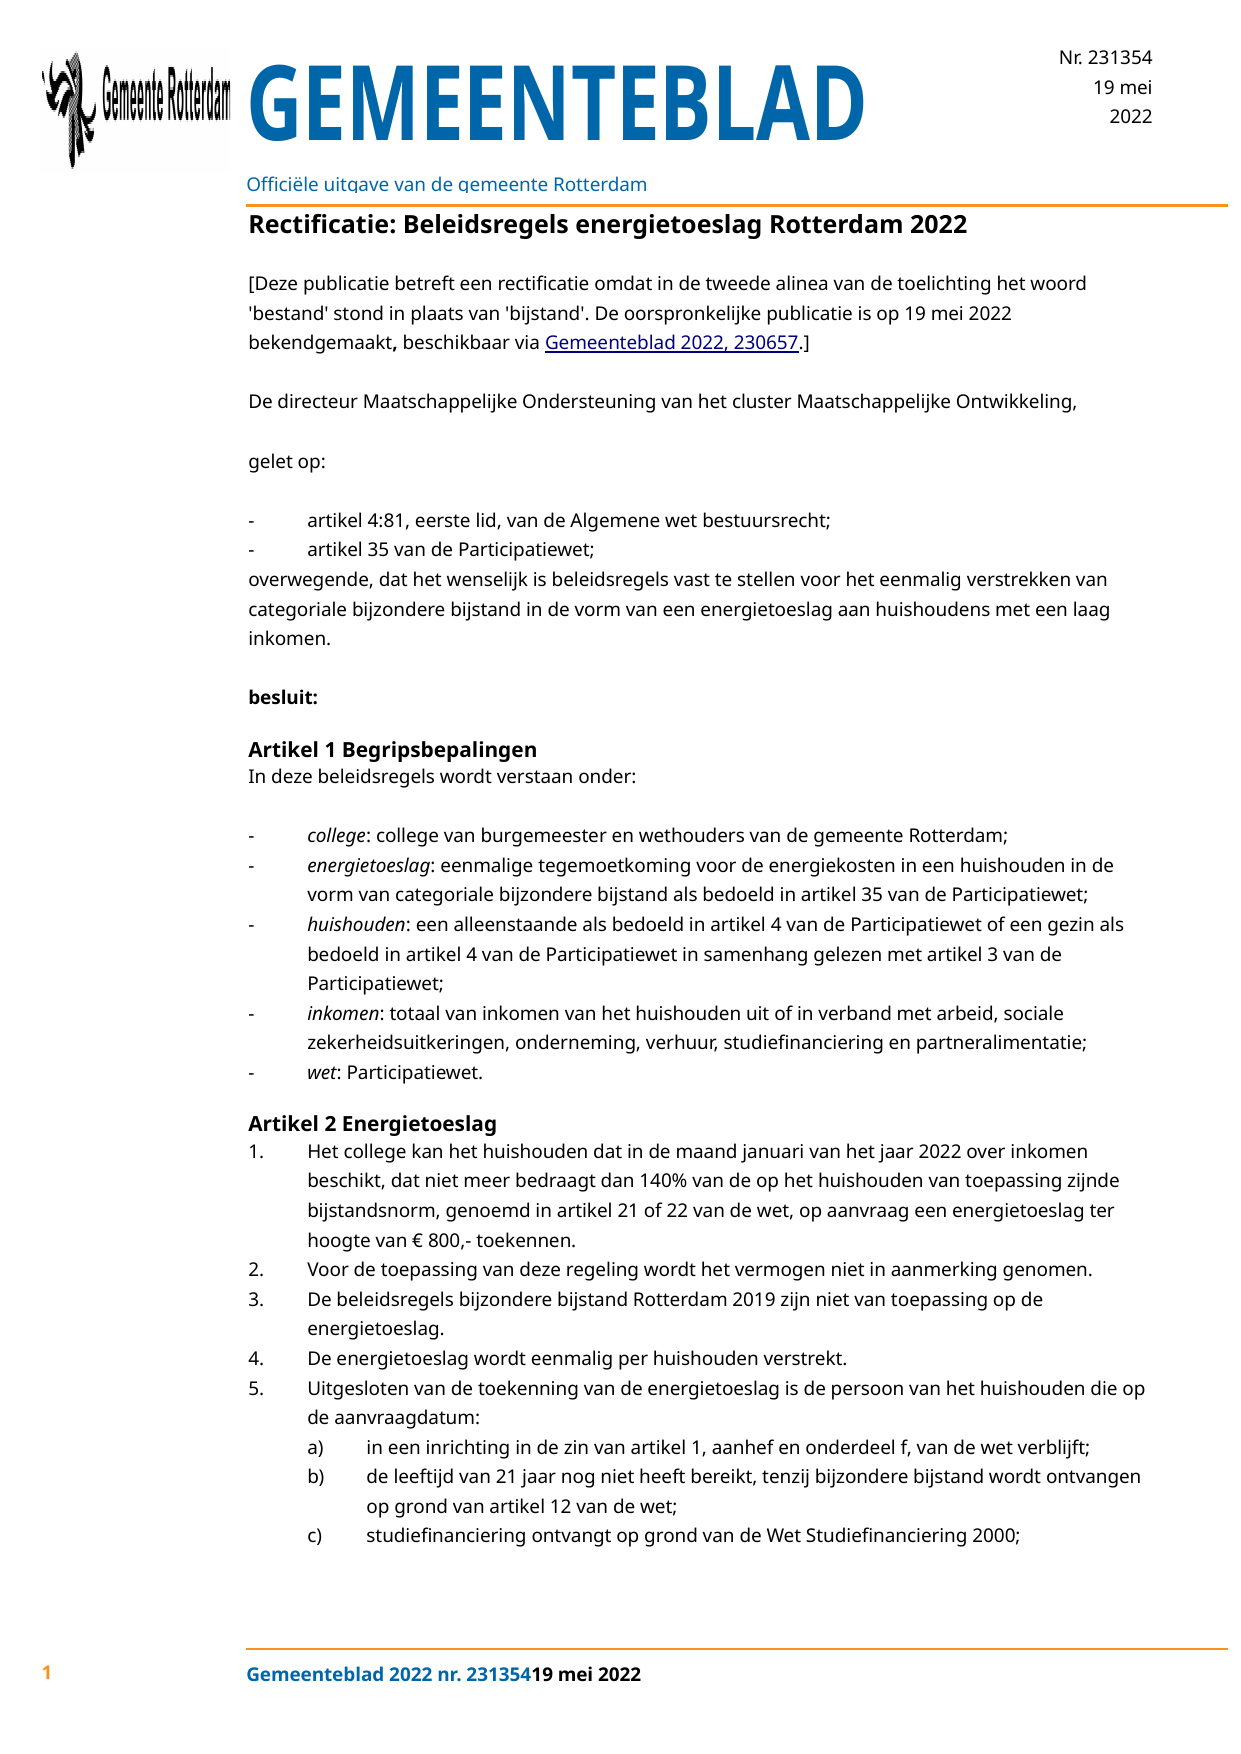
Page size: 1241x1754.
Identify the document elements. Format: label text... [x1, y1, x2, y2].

list energietoeslag: eenmalige tegemoetkoming voor de energiekosten in een huishouden in de vorm van categoriale bijzondere bijstand als bedoeld in artikel 35 van de Participatiewet; [248, 852, 1152, 907]
text Artikel 1 Begripsbepalingen [248, 735, 1152, 763]
list De energietoeslag wordt eenmalig per huishouden verstrekt. [248, 1345, 1152, 1371]
list huishouden: een alleenstaande als bedoeld in artikel 4 van de Participatiewet of een gezin als bedoeld in artikel 4 van de Participatiewet in samenhang gelezen met artikel 3 van de Participatiewet; [248, 911, 1152, 996]
list artikel 35 van de Participatiewet; [248, 537, 1152, 562]
list studiefinanciering ontvangt op grond van de Wet Studiefinanciering 2000; [307, 1523, 1152, 1548]
list de leeftijd van 21 jaar nog niet heeft bereikt, tenzij bijzondere bijstand wordt ontvangen op grond van artikel 12 van de wet; [307, 1463, 1152, 1519]
text In deze beleidsregels wordt verstaan onder: [248, 763, 1152, 789]
list Het college kan het huishouden dat in de maand januari van het jaar 2022 over inkomen beschikt, dat niet meer bedraagt dan 140% van de op het huishouden van toepassing zijnde bijstandsnorm, genoemd in artikel 21 of 22 van de wet, op aanvraag een energietoeslag ter hoogte van € 800,- toekennen. [248, 1138, 1152, 1252]
text De directeur Maatschappelijke Ondersteuning van het cluster Maatschappelijke Ontwikkeling, [248, 389, 1152, 414]
text Rectificatie: Beleidsregels energietoeslag Rotterdam 2022 [248, 207, 1152, 241]
list college: college van burgemeester en wethouders van de gemeente Rotterdam; [248, 822, 1152, 848]
text Artikel 2 Energietoeslag [248, 1109, 1152, 1138]
text overwegende, dat het wenselijk is beleidsregels vast te stellen voor het eenmalig verstrekken van categoriale bijzondere bijstand in de vorm van een energietoeslag aan huishoudens met een laag inkomen. [248, 566, 1152, 651]
list artikel 4:81, eerste lid, van de Algemene wet bestuursrecht; [248, 507, 1152, 533]
list De beleidsregels bijzondere bijstand Rotterdam 2019 zijn niet van toepassing op de energietoeslag. [248, 1286, 1152, 1341]
list Uitgesloten van de toekenning van de energietoeslag is de persoon van het huishouden die op de aanvraagdatum: [248, 1375, 1152, 1430]
text besluit: [248, 684, 1152, 710]
text [Deze publicatie betreft een rectificatie omdat in de tweede alinea van de toelichting het woord 'bestand' stond in plaats van 'bijstand'. De oorspronkelijke publicatie is op 19 mei 2022 bekendgemaakt, beschikbaar via Gemeenteblad 2022, 230657.] [248, 270, 1152, 355]
list Voor de toepassing van deze regeling wordt het vermogen niet in aanmerking genomen. [248, 1256, 1152, 1282]
list in een inrichting in de zin van artikel 1, aanhef en onderdeel f, van de wet verblijft; [307, 1434, 1152, 1459]
text gelet op: [248, 448, 1152, 473]
list inkomen: totaal van inkomen van het huishouden uit of in verband met arbeid, sociale zekerheidsuitkeringen, onderneming, verhuur, studiefinanciering en partneralimentatie; [248, 1000, 1152, 1055]
list wet: Participatiewet. [248, 1059, 1152, 1085]
picture [41, 47, 231, 172]
